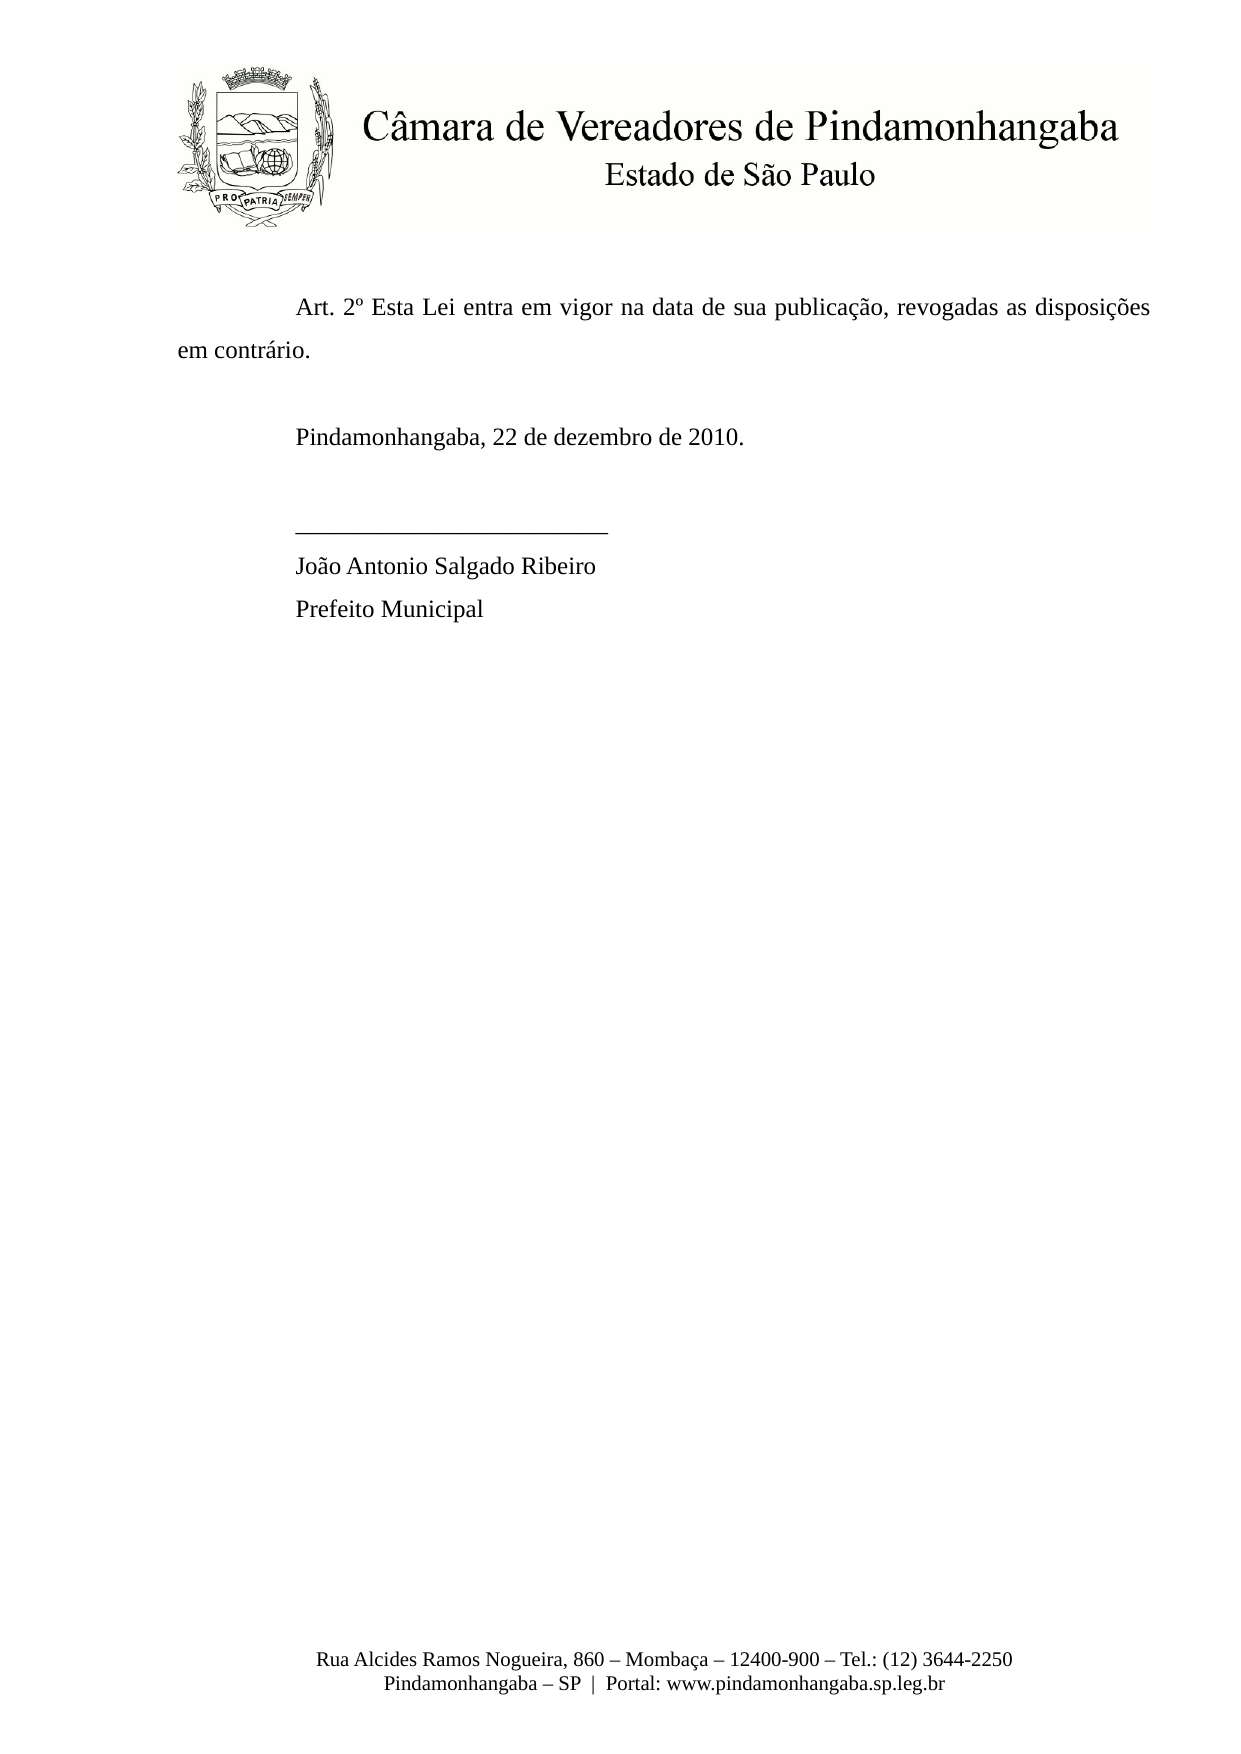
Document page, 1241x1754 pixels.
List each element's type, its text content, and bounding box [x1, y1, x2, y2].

text Pindamonhangaba, 22 de dezembro de 2010. [177, 422, 1152, 451]
text Art. 2º Esta Lei entra em vigor na data de sua publicação, revogadas as disposições em contrário. [177, 292, 1152, 364]
text João Antonio Salgado Ribeiro [177, 551, 1152, 580]
text Prefeito Municipal [177, 594, 1152, 623]
picture [177, 59, 1152, 236]
text _________________________ [177, 508, 1152, 537]
